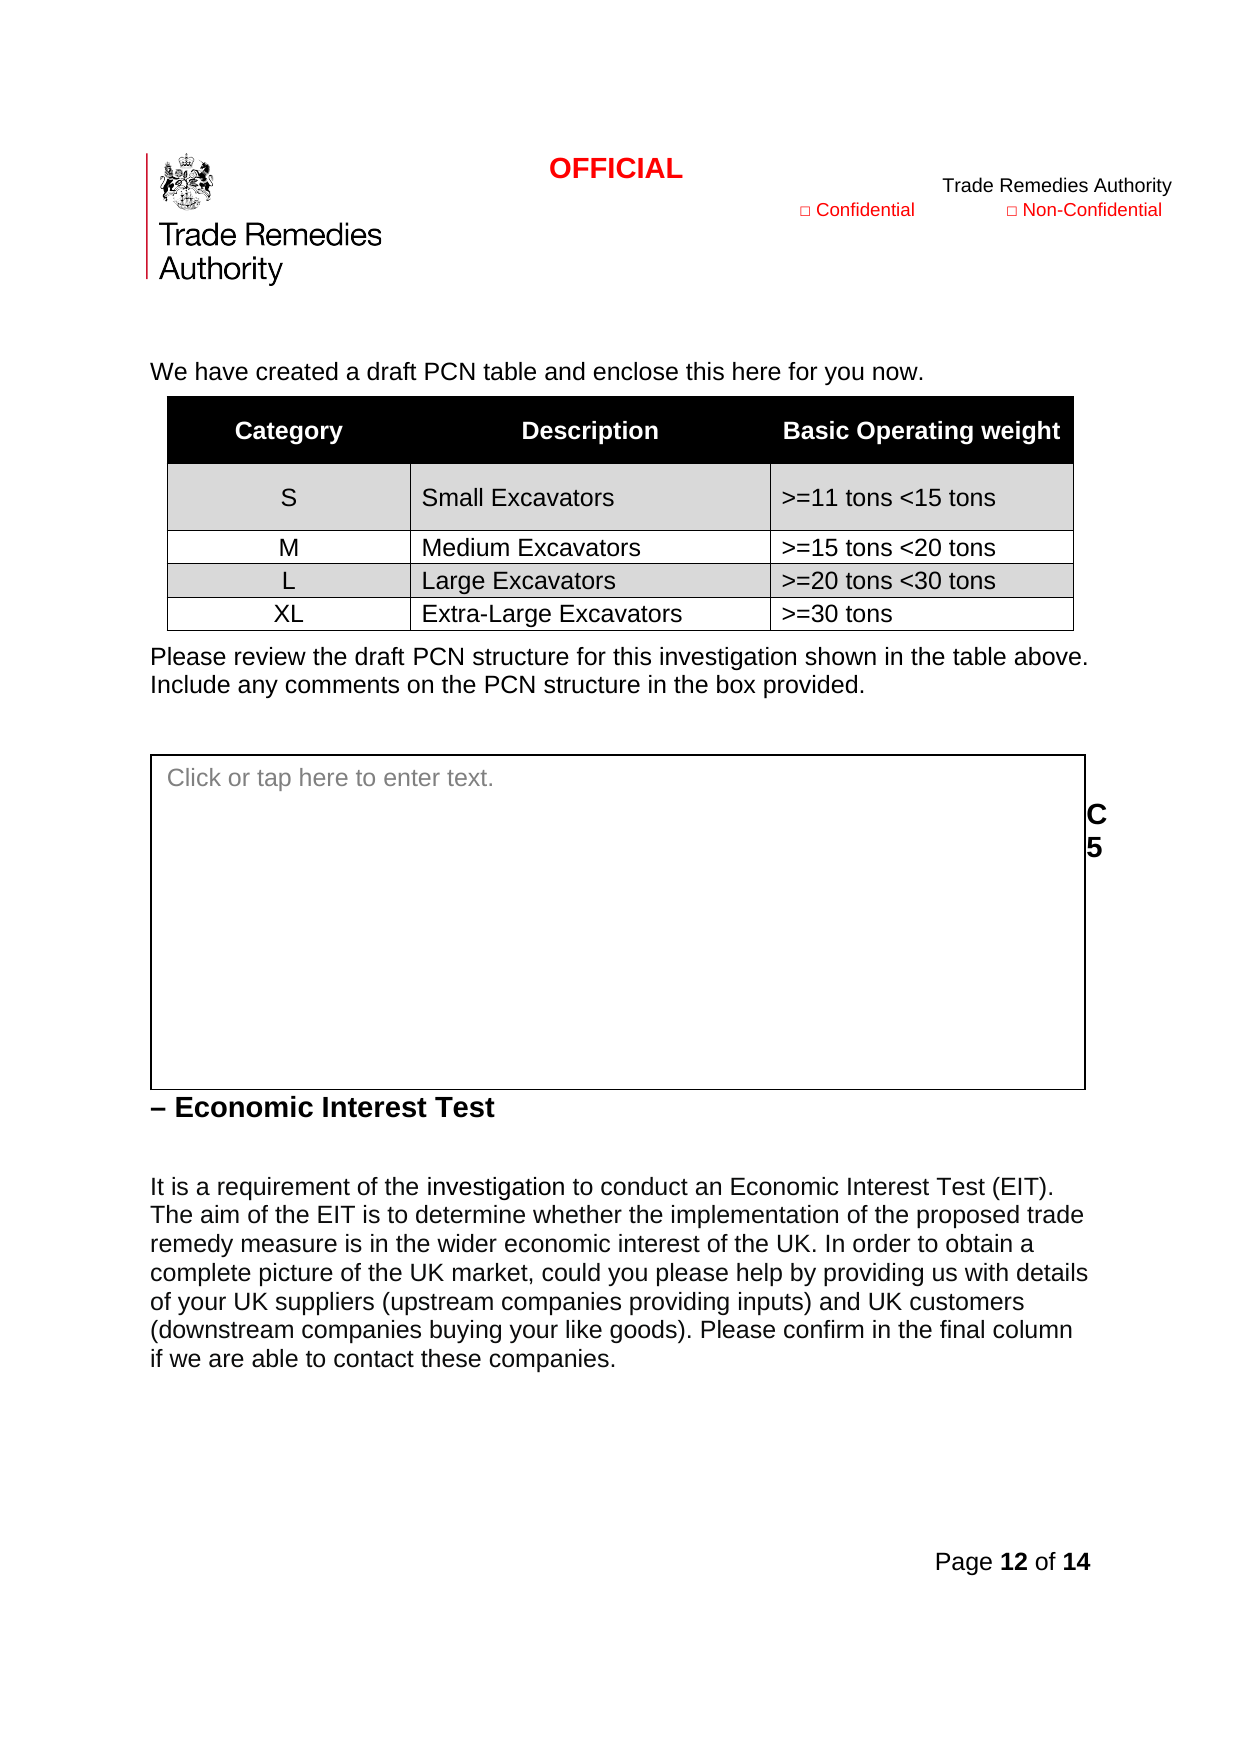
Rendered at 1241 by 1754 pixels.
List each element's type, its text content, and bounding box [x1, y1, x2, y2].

subtitle C5 – Economic Interest Test [150, 797, 1090, 1124]
text Click or tap here to enter text. [167, 763, 1069, 792]
table_cell M [168, 531, 410, 563]
text Please review the draft PCN structure for this investigation shown in the table above. Include any comments on the PCN structure in the box provided. [150, 641, 1090, 699]
table_header Description [411, 397, 770, 463]
table_cell Medium Excavators [411, 531, 770, 563]
table_cell >=20 tons <30 tons [771, 564, 1073, 597]
table_header Basic Operating weight [771, 397, 1073, 463]
table_header Category [168, 397, 410, 463]
table_cell >=11 tons <15 tons [771, 464, 1073, 530]
table_cell >=15 tons <20 tons [771, 531, 1073, 563]
text We have created a draft PCN table and enclose this here for you now. [150, 357, 1090, 386]
text It is a requirement of the investigation to conduct an Economic Interest Test (EIT). The aim of the EIT is to determine whether the implementation of the proposed trade remedy measure is in the wider economic interest of the UK. In order to obtain a complete picture of the UK market, could you please help by providing us with details of your UK suppliers (upstream companies providing inputs) and UK customers (downstream companies buying your like goods). Please confirm in the final column if we are able to contact these companies. [150, 1172, 1090, 1373]
table_cell >=30 tons [771, 598, 1073, 630]
table_cell Small Excavators [411, 464, 770, 530]
table_cell Extra-Large Excavators [411, 598, 770, 630]
table_cell Large Excavators [411, 564, 770, 597]
table_cell XL [168, 598, 410, 630]
table_cell S [168, 464, 410, 530]
table_cell L [168, 564, 410, 597]
